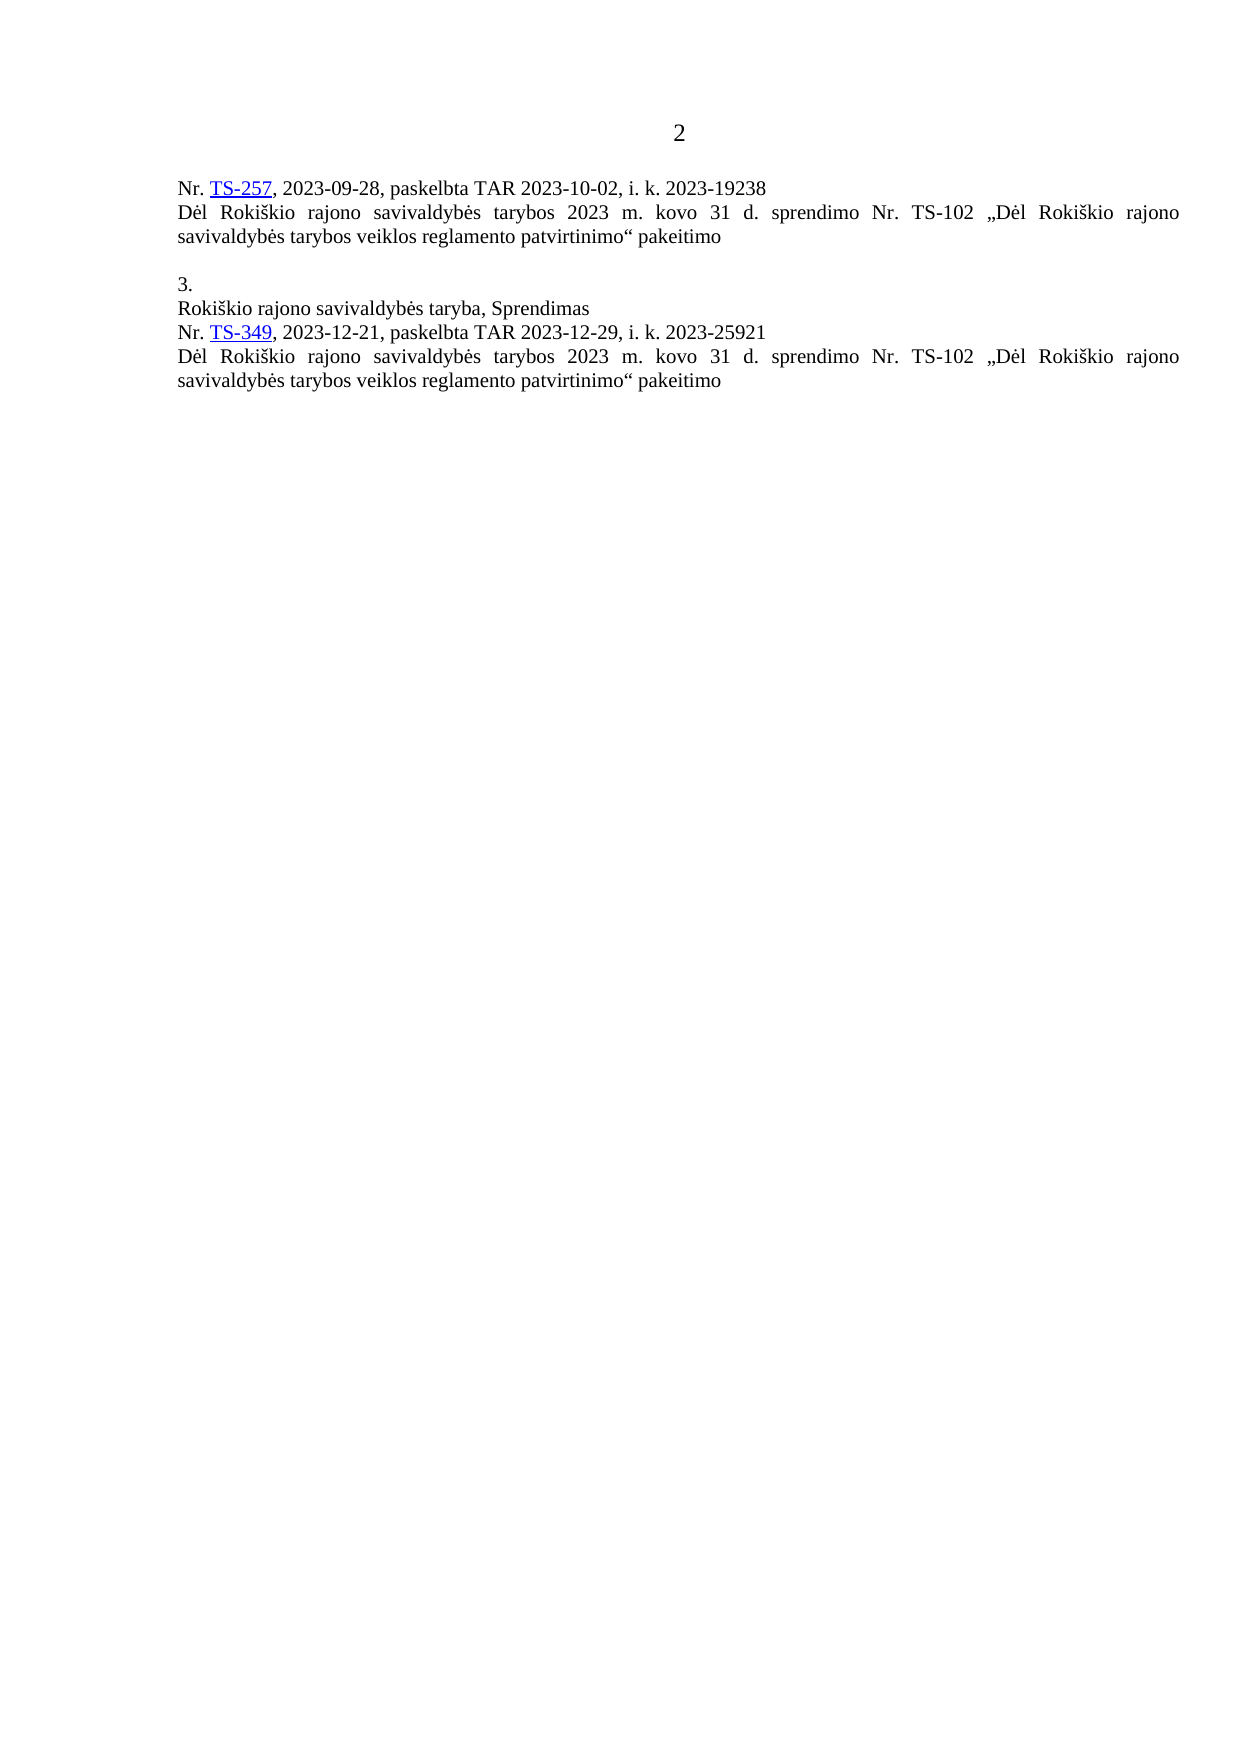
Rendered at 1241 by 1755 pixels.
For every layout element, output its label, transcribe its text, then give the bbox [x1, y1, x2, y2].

text Dėl Rokiškio rajono savivaldybės tarybos 2023 m. kovo 31 d. sprendimo Nr. TS-102 „Dėl Rokiškio rajono savivaldybės tarybos veiklos reglamento patvirtinimo“ pakeitimo [177, 344, 1181, 392]
text Dėl Rokiškio rajono savivaldybės tarybos 2023 m. kovo 31 d. sprendimo Nr. TS-102 „Dėl Rokiškio rajono savivaldybės tarybos veiklos reglamento patvirtinimo“ pakeitimo [177, 200, 1181, 248]
text Nr. TS-349, 2023-12-21, paskelbta TAR 2023-12-29, i. k. 2023-25921 [177, 320, 1181, 344]
text Nr. TS-257, 2023-09-28, paskelbta TAR 2023-10-02, i. k. 2023-19238 [177, 176, 1181, 200]
text 3. [177, 272, 1181, 296]
text Rokiškio rajono savivaldybės taryba, Sprendimas [177, 296, 1181, 320]
